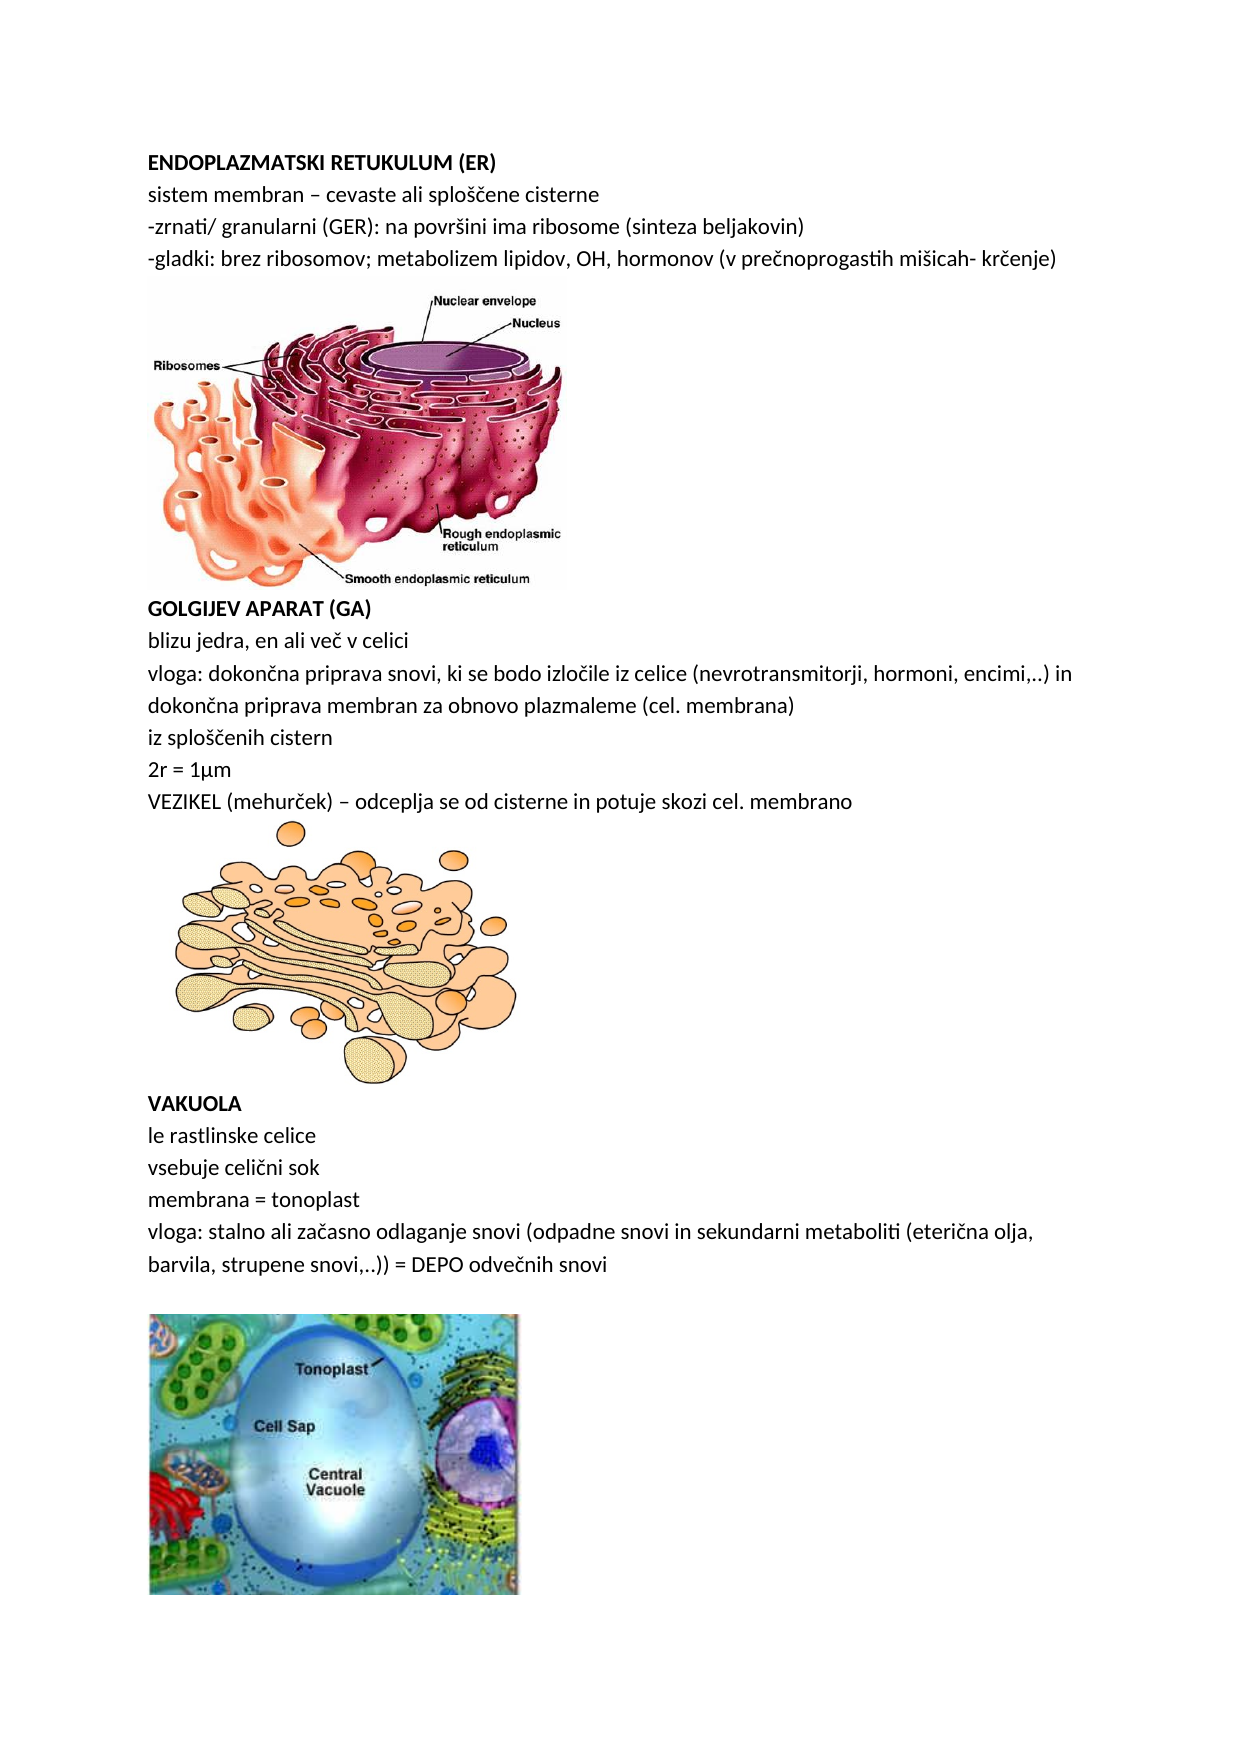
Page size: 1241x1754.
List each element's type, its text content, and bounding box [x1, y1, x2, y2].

text ENDOPLAZMATSKI RETUKULUM (ER) sistem membran – cevaste ali sploščene cisterne -zrnati/ granularni (GER): na površini ima ribosome (sinteza beljakovin) -gladki: brez ribosomov; metabolizem lipidov, OH, hormonov (v prečnoprogastih mišicah- krčenje) GOLGIJEV APARAT (GA) blizu jedra, en ali več v celici vloga: dokončna priprava snovi, ki se bodo izločile iz celice (nevrotransmitorji, hormoni, encimi,..) in dokončna priprava membran za obnovo plazmaleme (cel. membrana) iz sploščenih cistern 2r = 1μm VEZIKEL (mehurček) – odceplja se od cisterne in potuje skozi cel. membrano VAKUOLA le rastlinske celice vsebuje celični sok membrana = tonoplast vloga: stalno ali začasno odlaganje snovi (odpadne snovi in sekundarni metaboliti (eterična olja, barvila, strupene snovi,..)) = DEPO odvečnih snovi [148, 148, 1093, 1595]
picture [147, 1314, 522, 1595]
picture [147, 276, 567, 590]
picture [147, 819, 538, 1085]
